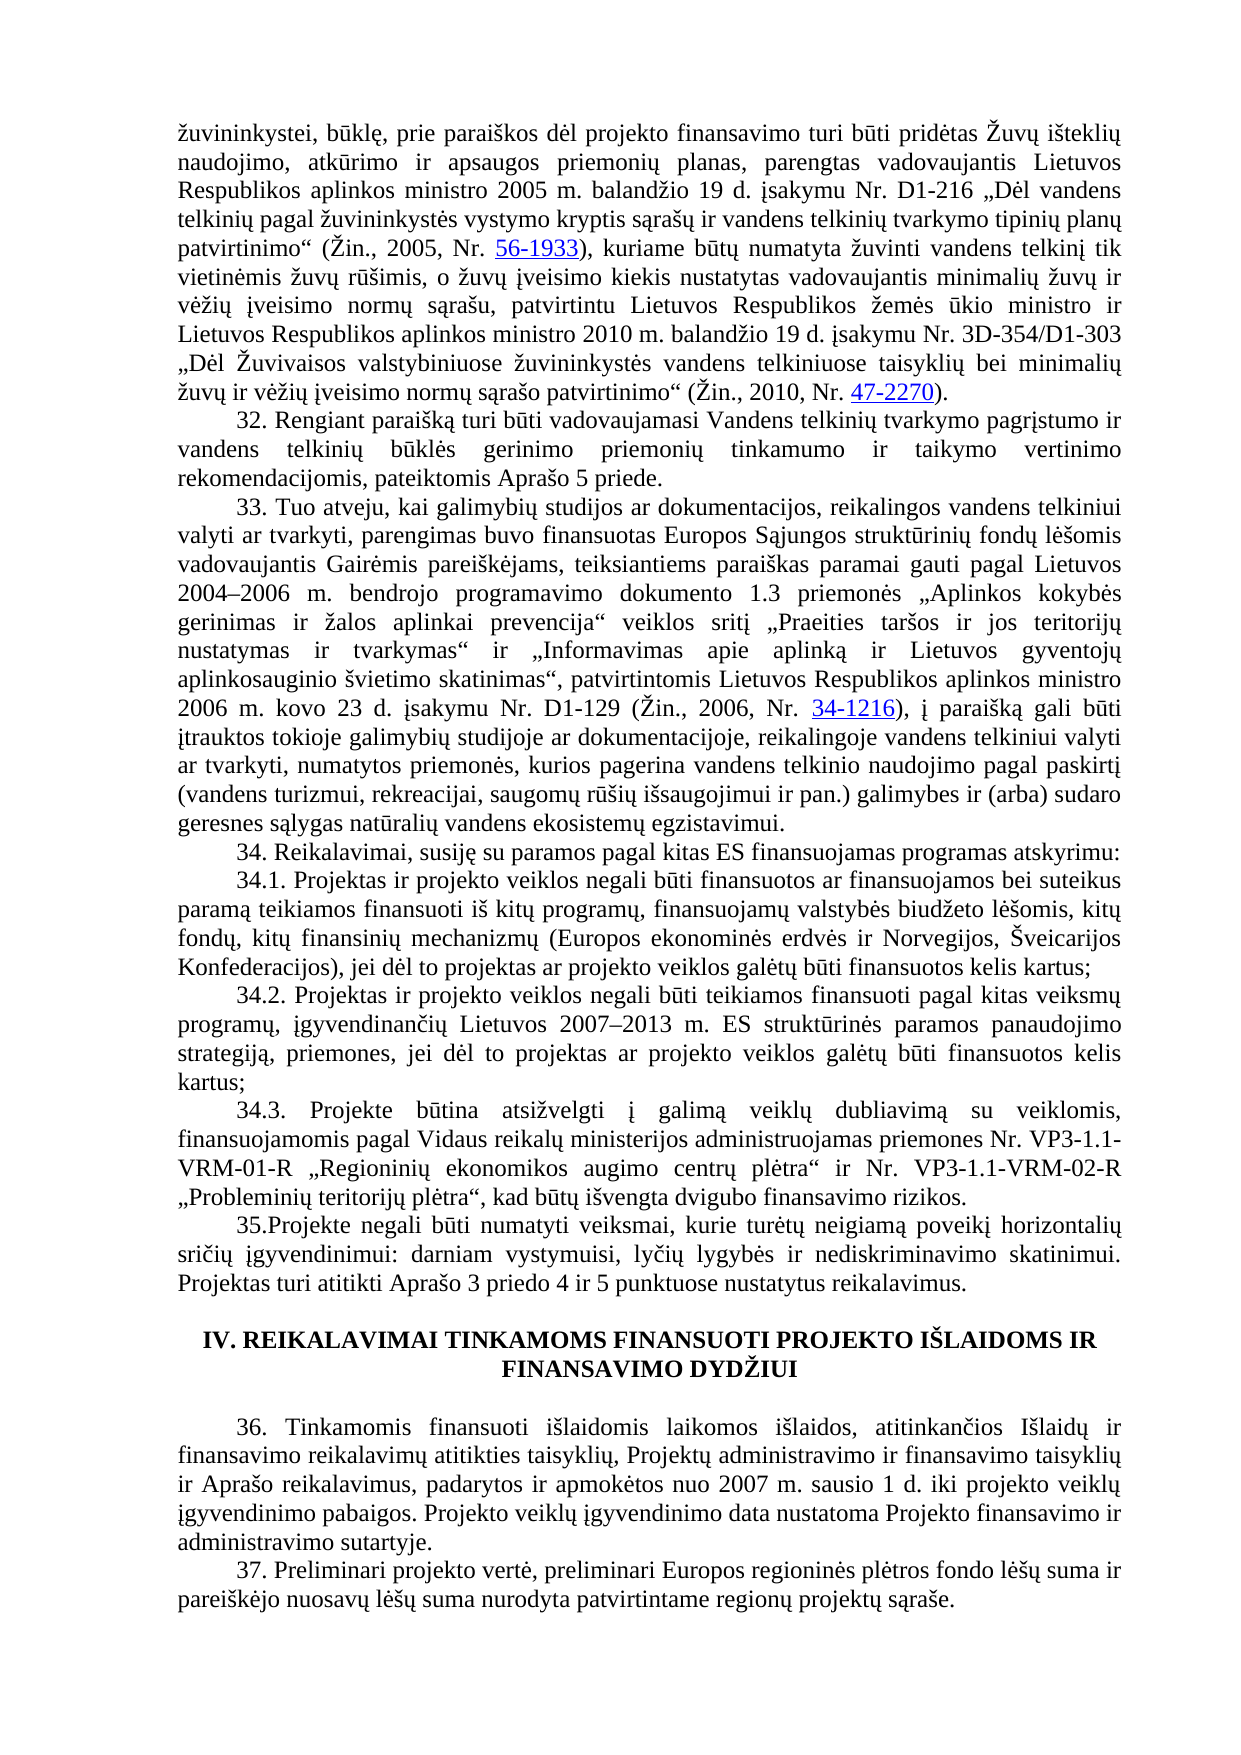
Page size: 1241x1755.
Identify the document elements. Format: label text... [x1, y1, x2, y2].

text 34.3. Projekte būtina atsižvelgti į galimą veiklų dubliavimą su veiklomis, finansuojamomis pagal Vidaus reikalų ministerijos administruojamas priemones Nr. VP3-1.1-VRM-01-R „Regioninių ekonomikos augimo centrų plėtra“ ir Nr. VP3-1.1-VRM-02-R „Probleminių teritorijų plėtra“, kad būtų išvengta dvigubo finansavimo rizikos. [177, 1096, 1122, 1211]
text 35.Projekte negali būti numatyti veiksmai, kurie turėtų neigiamą poveikį horizontalių sričių įgyvendinimui: darniam vystymuisi, lyčių lygybės ir nediskriminavimo skatinimui. Projektas turi atitikti Aprašo 3 priedo 4 ir 5 punktuose nustatytus reikalavimus. [177, 1211, 1122, 1297]
text 34.1. Projektas ir projekto veiklos negali būti finansuotos ar finansuojamos bei suteikus paramą teikiamos finansuoti iš kitų programų, finansuojamų valstybės biudžeto lėšomis, kitų fondų, kitų finansinių mechanizmų (Europos ekonominės erdvės ir Norvegijos, Šveicarijos Konfederacijos), jei dėl to projektas ar projekto veiklos galėtų būti finansuotos kelis kartus; [177, 866, 1122, 981]
text 32. Rengiant paraišką turi būti vadovaujamasi Vandens telkinių tvarkymo pagrįstumo ir vandens telkinių būklės gerinimo priemonių tinkamumo ir taikymo vertinimo rekomendacijomis, pateiktomis Aprašo 5 priede. [177, 406, 1122, 492]
text IV. REIKALAVIMAI TINKAMOMS FINANSUOTI PROJEKTO IŠLAIDOMS IR FINANSAVIMO DYDŽIUI [177, 1326, 1122, 1383]
text 34.2. Projektas ir projekto veiklos negali būti teikiamos finansuoti pagal kitas veiksmų programų, įgyvendinančių Lietuvos 2007–2013 m. ES struktūrinės paramos panaudojimo strategiją, priemones, jei dėl to projektas ar projekto veiklos galėtų būti finansuotos kelis kartus; [177, 981, 1122, 1096]
text 34. Reikalavimai, susiję su paramos pagal kitas ES finansuojamas programas atskyrimu: [177, 837, 1122, 866]
text žuvininkystei, būklę, prie paraiškos dėl projekto finansavimo turi būti pridėtas Žuvų išteklių naudojimo, atkūrimo ir apsaugos priemonių planas, parengtas vadovaujantis Lietuvos Respublikos aplinkos ministro 2005 m. balandžio 19 d. įsakymu Nr. D1-216 „Dėl vandens telkinių pagal žuvininkystės vystymo kryptis sąrašų ir vandens telkinių tvarkymo tipinių planų patvirtinimo“ (Žin., 2005, Nr. 56-1933), kuriame būtų numatyta žuvinti vandens telkinį tik vietinėmis žuvų rūšimis, o žuvų įveisimo kiekis nustatytas vadovaujantis minimalių žuvų ir vėžių įveisimo normų sąrašu, patvirtintu Lietuvos Respublikos žemės ūkio ministro ir Lietuvos Respublikos aplinkos ministro 2010 m. balandžio 19 d. įsakymu Nr. 3D-354/D1-303 „Dėl Žuvivaisos valstybiniuose žuvininkystės vandens telkiniuose taisyklių bei minimalių žuvų ir vėžių įveisimo normų sąrašo patvirtinimo“ (Žin., 2010, Nr. 47-2270). [177, 118, 1122, 406]
text 37. Preliminari projekto vertė, preliminari Europos regioninės plėtros fondo lėšų suma ir pareiškėjo nuosavų lėšų suma nurodyta patvirtintame regionų projektų sąraše. [177, 1556, 1122, 1613]
text 33. Tuo atveju, kai galimybių studijos ar dokumentacijos, reikalingos vandens telkiniui valyti ar tvarkyti, parengimas buvo finansuotas Europos Sąjungos struktūrinių fondų lėšomis vadovaujantis Gairėmis pareiškėjams, teiksiantiems paraiškas paramai gauti pagal Lietuvos 2004–2006 m. bendrojo programavimo dokumento 1.3 priemonės „Aplinkos kokybės gerinimas ir žalos aplinkai prevencija“ veiklos sritį „Praeities taršos ir jos teritorijų nustatymas ir tvarkymas“ ir „Informavimas apie aplinką ir Lietuvos gyventojų aplinkosauginio švietimo skatinimas“, patvirtintomis Lietuvos Respublikos aplinkos ministro 2006 m. kovo 23 d. įsakymu Nr. D1-129 (Žin., 2006, Nr. 34-1216), į paraišką gali būti įtrauktos tokioje galimybių studijoje ar dokumentacijoje, reikalingoje vandens telkiniui valyti ar tvarkyti, numatytos priemonės, kurios pagerina vandens telkinio naudojimo pagal paskirtį (vandens turizmui, rekreacijai, saugomų rūšių išsaugojimui ir pan.) galimybes ir (arba) sudaro geresnes sąlygas natūralių vandens ekosistemų egzistavimui. [177, 492, 1122, 837]
text 36. Tinkamomis finansuoti išlaidomis laikomos išlaidos, atitinkančios Išlaidų ir finansavimo reikalavimų atitikties taisyklių, Projektų administravimo ir finansavimo taisyklių ir Aprašo reikalavimus, padarytos ir apmokėtos nuo 2007 m. sausio 1 d. iki projekto veiklų įgyvendinimo pabaigos. Projekto veiklų įgyvendinimo data nustatoma Projekto finansavimo ir administravimo sutartyje. [177, 1412, 1122, 1556]
